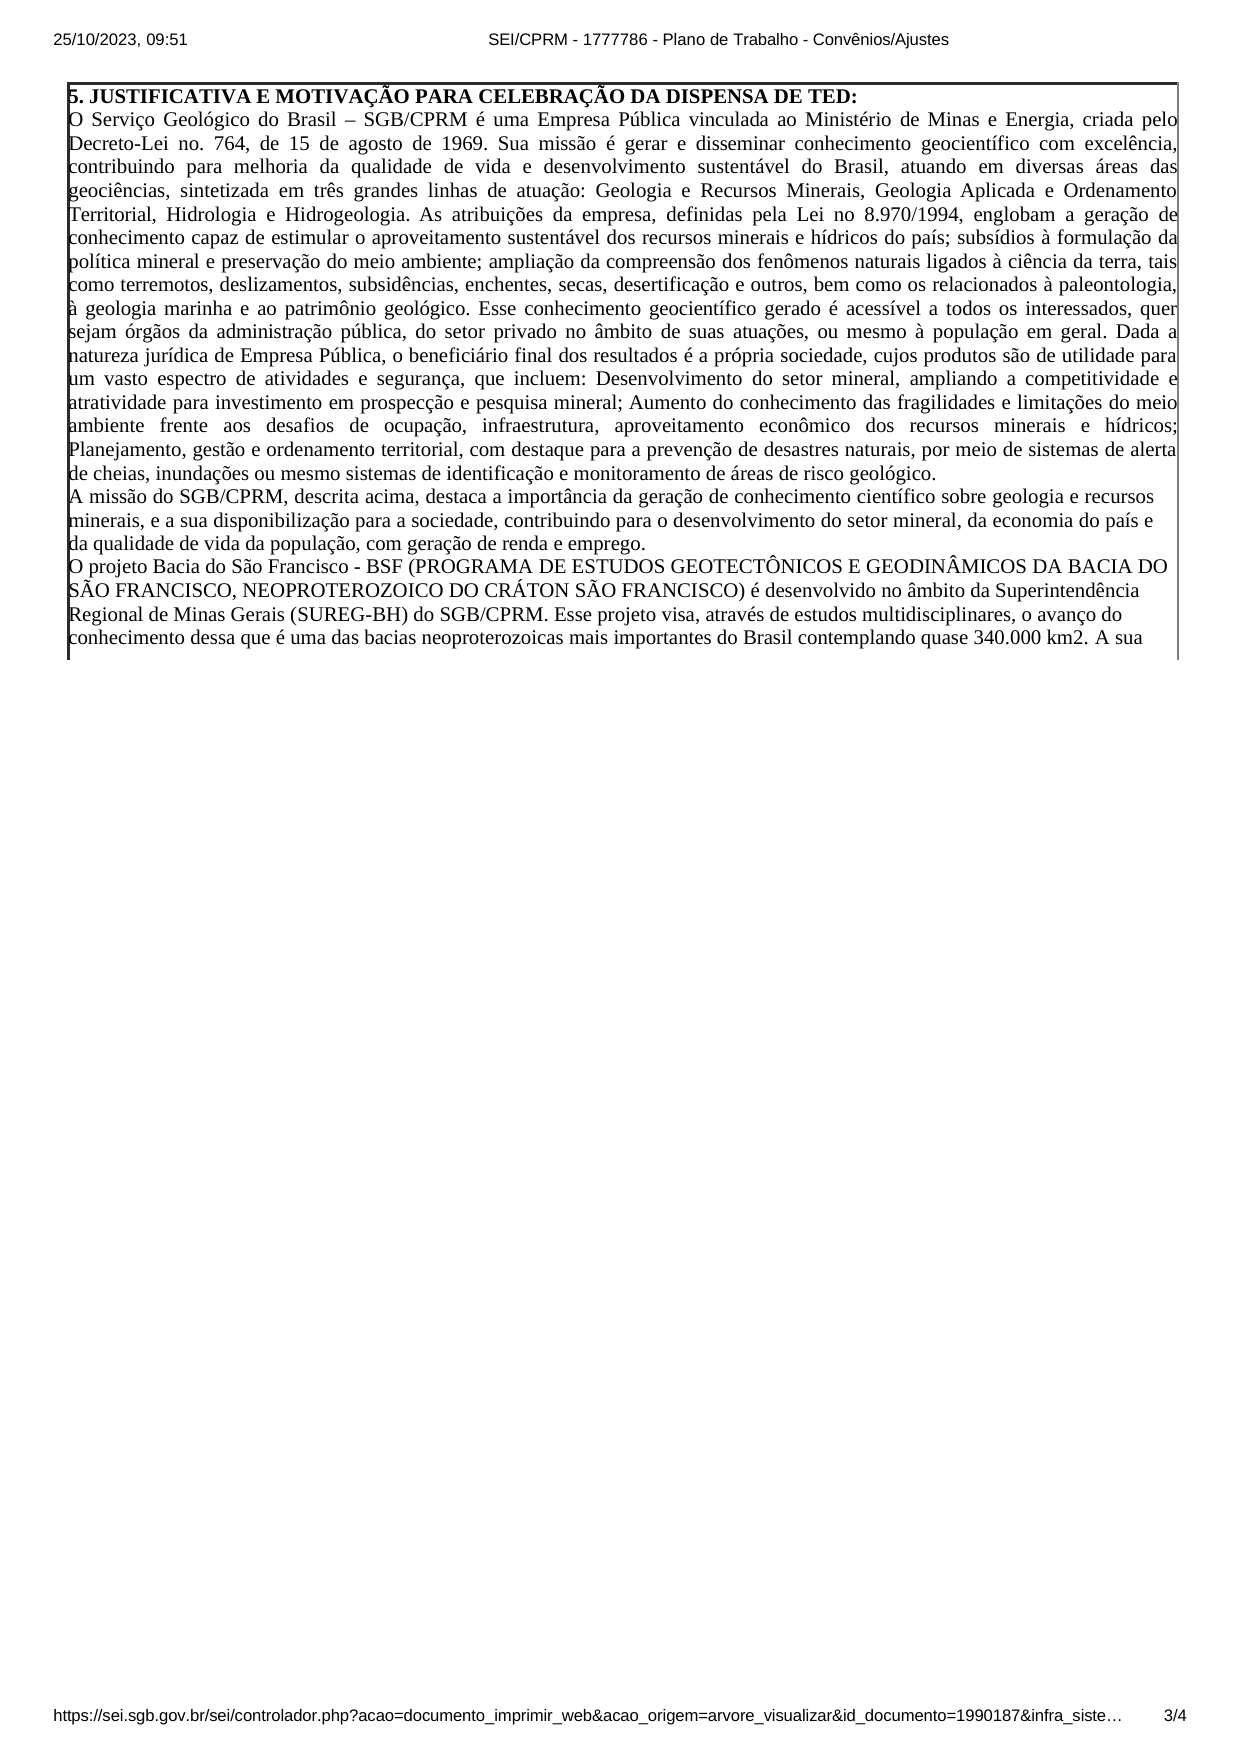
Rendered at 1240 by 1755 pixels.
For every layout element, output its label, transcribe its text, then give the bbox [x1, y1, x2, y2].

table_cell 5. JUSTIFICATIVA E MOTIVAÇÃO PARA CELEBRAÇÃO DA DISPENSA DE TED: O Serviço Geológico do Brasil – SGB/CPRM é uma Empresa Pública vinculada ao Ministério de Minas e Energia, criada pelo Decreto-Lei no. 764, de 15 de agosto de 1969. Sua missão é gerar e disseminar conhecimento geocientífico com excelência, contribuindo para melhoria da qualidade de vida e desenvolvimento sustentável do Brasil, atuando em diversas áreas das geociências, sintetizada em três grandes linhas de atuação: Geologia e Recursos Minerais, Geologia Aplicada e Ordenamento Territorial, Hidrologia e Hidrogeologia. As atribuições da empresa, definidas pela Lei no 8.970/1994, englobam a geração de conhecimento capaz de estimular o aproveitamento sustentável dos recursos minerais e hídricos do país; subsídios à formulação da política mineral e preservação do meio ambiente; ampliação da compreensão dos fenômenos naturais ligados à ciência da terra, tais como terremotos, deslizamentos, subsidências, enchentes, secas, desertificação e outros, bem como os relacionados à paleontologia, à geologia marinha e ao patrimônio geológico. Esse conhecimento geocientífico gerado é acessível a todos os interessados, quer sejam órgãos da administração pública, do setor privado no âmbito de suas atuações, ou mesmo à população em geral. Dada a natureza jurídica de Empresa Pública, o beneficiário final dos resultados é a própria sociedade, cujos produtos são de utilidade para um vasto espectro de atividades e segurança, que incluem: Desenvolvimento do setor mineral, ampliando a competitividade e atratividade para investimento em prospecção e pesquisa mineral; Aumento do conhecimento das fragilidades e limitações do meio ambiente frente aos desafios de ocupação, infraestrutura, aproveitamento econômico dos recursos minerais e hídricos; Planejamento, gestão e ordenamento territorial, com destaque para a prevenção de desastres naturais, por meio de sistemas de alerta de cheias, inundações ou mesmo sistemas de identificação e monitoramento de áreas de risco geológico. A missão do SGB/CPRM, descrita acima, destaca a importância da geração de conhecimento científico sobre geologia e recursos minerais, e a sua disponibilização para a sociedade, contribuindo para o desenvolvimento do setor mineral, da economia do país e da qualidade de vida da população, com geração de renda e emprego. O projeto Bacia do São Francisco - BSF (PROGRAMA DE ESTUDOS GEOTECTÔNICOS E GEODINÂMICOS DA BACIA DO SÃO FRANCISCO, NEOPROTEROZOICO DO CRÁTON SÃO FRANCISCO) é desenvolvido no âmbito da Superintendência Regional de Minas Gerais (SUREG-BH) do SGB/CPRM. Esse projeto visa, através de estudos multidisciplinares, o avanço do conhecimento dessa que é uma das bacias neoproterozoicas mais importantes do Brasil contemplando quase 340.000 km2. A sua [70, 85, 1177, 660]
